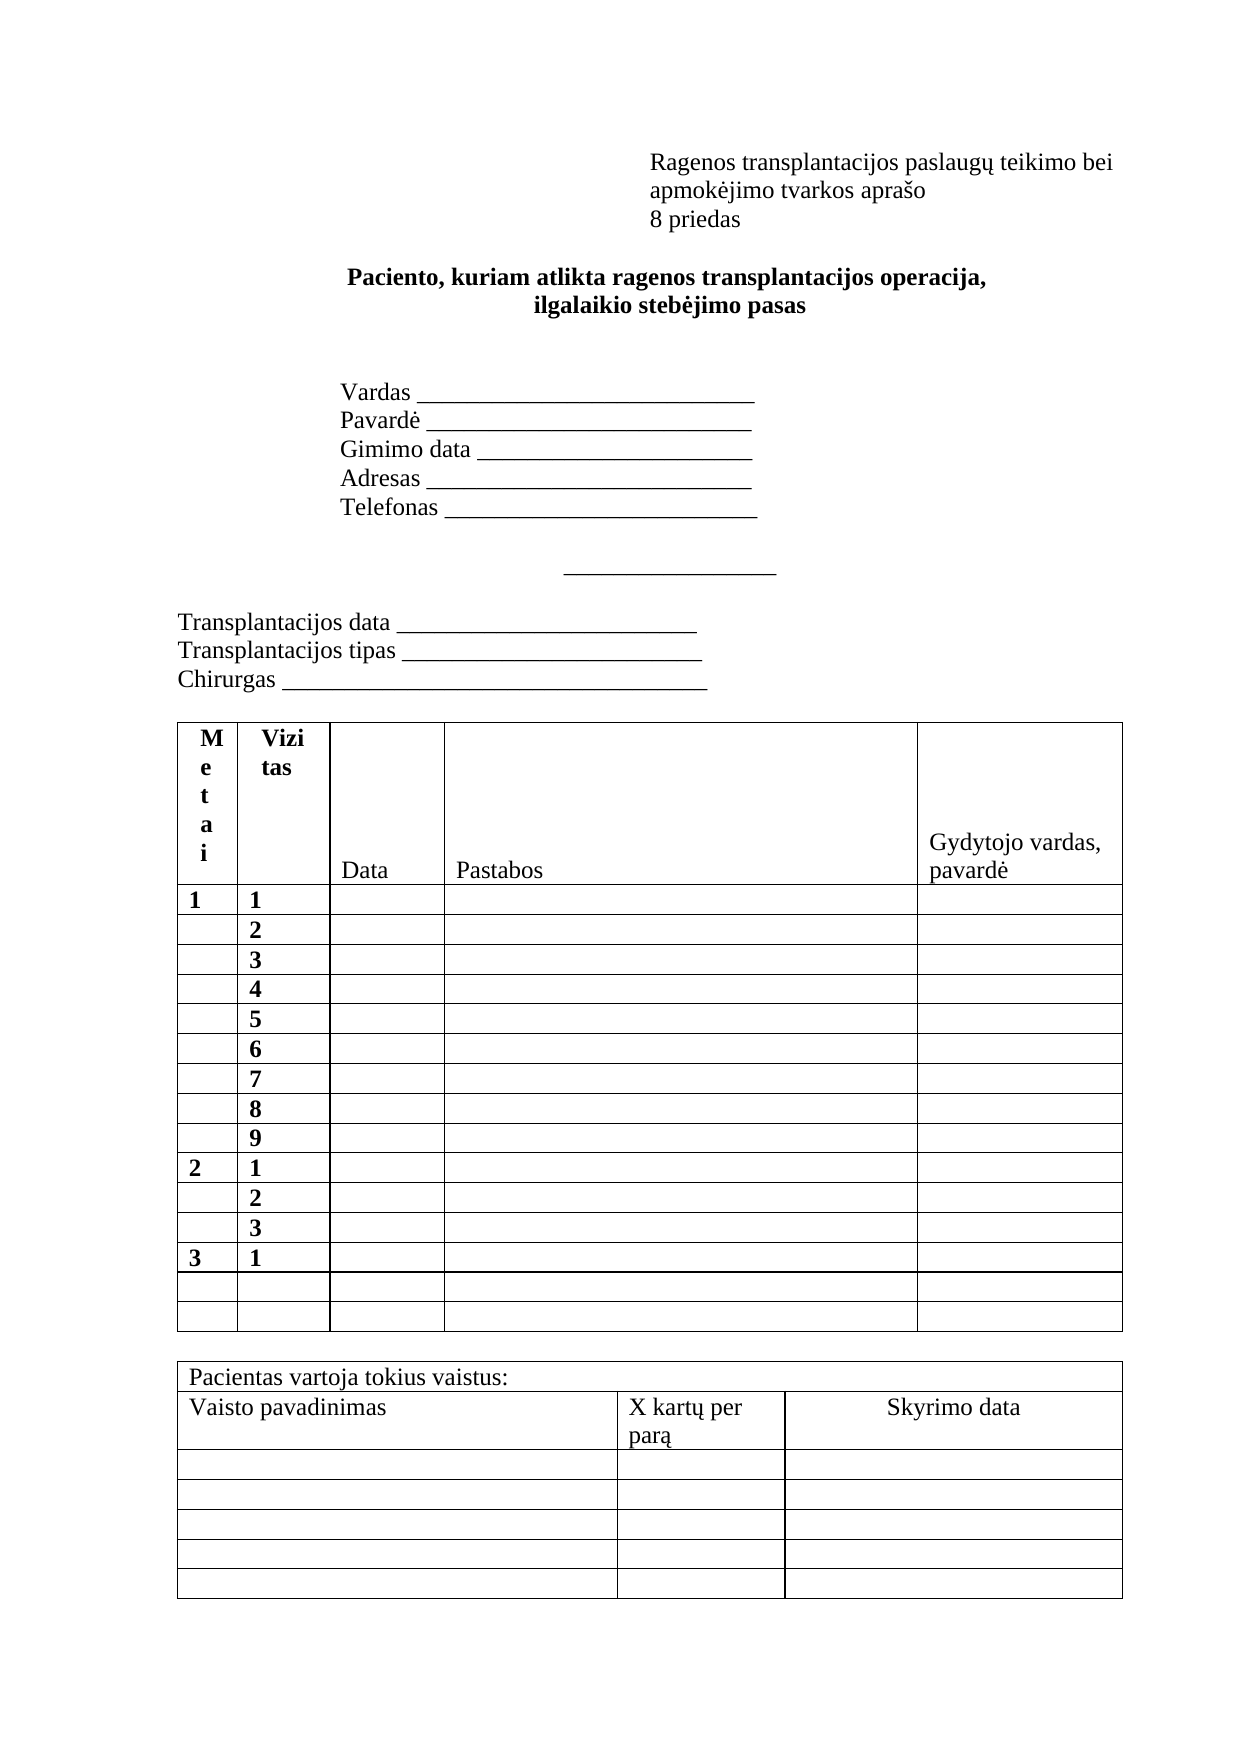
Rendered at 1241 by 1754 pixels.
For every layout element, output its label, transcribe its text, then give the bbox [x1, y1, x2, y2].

table_cell [918, 1034, 1122, 1063]
table_cell 2 [238, 915, 329, 944]
table_header Vizitas [238, 723, 329, 884]
table_cell [918, 885, 1122, 914]
table_cell [445, 945, 917, 973]
text 8 priedas [649, 204, 1162, 233]
table_cell [445, 1153, 917, 1182]
table_header Pacientas vartoja tokius vaistus: [178, 1362, 1122, 1391]
table_cell [918, 1153, 1122, 1182]
text Paciento, kuriam atlikta ragenos transplantacijos operacija, [177, 262, 1162, 291]
table_cell [238, 1273, 329, 1301]
table_cell [445, 1124, 917, 1152]
table_cell [178, 945, 237, 973]
table_cell [178, 1183, 237, 1212]
text Transplantacijos data ________________________ [177, 607, 1162, 636]
table_header Metai [178, 723, 237, 884]
table_cell [178, 1302, 237, 1331]
table_cell [445, 1273, 917, 1301]
table_cell [445, 885, 917, 914]
table_cell [786, 1569, 1122, 1598]
table_cell [548, 1569, 617, 1598]
table_cell [178, 915, 237, 944]
table_cell [918, 1243, 1122, 1271]
table_header Data [331, 723, 444, 884]
table_cell 3 [238, 945, 329, 973]
text Transplantacijos tipas ________________________ [177, 636, 1162, 664]
table_cell [445, 1064, 917, 1093]
table_cell 8 [238, 1094, 329, 1122]
table_cell [178, 975, 237, 1003]
table_cell [918, 1064, 1122, 1093]
table_cell [918, 1302, 1122, 1331]
table_cell [548, 1480, 617, 1509]
table_cell [618, 1510, 784, 1538]
table_cell [786, 1480, 1122, 1509]
table_cell 4 [238, 975, 329, 1003]
table_cell 9 [238, 1124, 329, 1152]
table_cell 1 [238, 1153, 329, 1182]
table_cell 3 [178, 1243, 237, 1271]
table_cell [548, 1540, 617, 1568]
table_cell 6 [238, 1034, 329, 1063]
table_cell [331, 1004, 444, 1033]
table_header Gydytojo vardas, pavardė [918, 723, 1122, 884]
table_cell 5 [238, 1004, 329, 1033]
text Chirurgas __________________________________ [177, 664, 1162, 693]
table_cell [786, 1540, 1122, 1568]
text Adresas __________________________ [177, 463, 1162, 492]
table_cell 1 [178, 885, 237, 914]
table_cell [331, 1213, 444, 1242]
table_cell [918, 915, 1122, 944]
table_cell [618, 1480, 784, 1509]
table_cell [445, 1094, 917, 1122]
table_cell [331, 1124, 444, 1152]
table_cell [548, 1450, 617, 1479]
table_cell [786, 1510, 1122, 1538]
table_cell [178, 1273, 237, 1301]
table_cell [178, 1094, 237, 1122]
table_cell 3 [238, 1213, 329, 1242]
text Vardas ___________________________ [177, 377, 1162, 406]
table_cell [178, 1510, 548, 1538]
table_cell [918, 1124, 1122, 1152]
table_cell Vaisto pavadinimas [178, 1392, 617, 1449]
table_cell [548, 1510, 617, 1538]
table_cell 2 [178, 1153, 237, 1182]
table_cell [445, 975, 917, 1003]
table_cell 1 [238, 1243, 329, 1271]
table_cell [445, 1213, 917, 1242]
text Ragenos transplantacijos paslaugų teikimo bei apmokėjimo tvarkos aprašo [649, 147, 1162, 204]
table_cell [331, 975, 444, 1003]
table_cell [331, 1153, 444, 1182]
table_cell [445, 1004, 917, 1033]
table_cell [331, 915, 444, 944]
table_cell [178, 1540, 548, 1568]
table_cell [918, 1273, 1122, 1301]
text Pavardė __________________________ [177, 406, 1162, 434]
table_cell Skyrimo data [786, 1392, 1122, 1449]
table_cell [331, 1183, 444, 1212]
table_cell [178, 1124, 237, 1152]
table_cell 7 [238, 1064, 329, 1093]
table_cell 2 [238, 1183, 329, 1212]
table_cell [918, 1213, 1122, 1242]
table_cell [445, 1243, 917, 1271]
text _________________ [177, 549, 1162, 578]
table_cell [918, 1004, 1122, 1033]
table_cell [331, 1064, 444, 1093]
text ilgalaikio stebėjimo pasas [177, 291, 1162, 319]
text Gimimo data ______________________ [177, 434, 1162, 463]
text Telefonas _________________________ [177, 492, 1162, 521]
table_cell [178, 1480, 548, 1509]
table_cell [331, 1094, 444, 1122]
table_cell [331, 1302, 444, 1331]
table_cell [331, 885, 444, 914]
table_cell [178, 1064, 237, 1093]
table_cell 1 [238, 885, 329, 914]
table_cell [786, 1450, 1122, 1479]
table_cell [178, 1004, 237, 1033]
table_cell [331, 945, 444, 973]
table_cell [918, 945, 1122, 973]
table_cell [918, 975, 1122, 1003]
table_cell [238, 1302, 329, 1331]
table_cell [618, 1569, 784, 1598]
table_cell [918, 1183, 1122, 1212]
table_cell [618, 1450, 784, 1479]
table_cell [445, 1034, 917, 1063]
table_header Pastabos [445, 723, 917, 884]
table_cell [918, 1094, 1122, 1122]
table_cell [178, 1450, 548, 1479]
table_cell [331, 1243, 444, 1271]
table_cell [178, 1034, 237, 1063]
table_cell [178, 1569, 548, 1598]
table_cell [445, 1302, 917, 1331]
table_cell [331, 1034, 444, 1063]
table_cell [445, 915, 917, 944]
table_cell [178, 1213, 237, 1242]
table_cell [445, 1183, 917, 1212]
table_cell X kartų per parą [618, 1392, 784, 1449]
table_cell [618, 1540, 784, 1568]
table_cell [331, 1273, 444, 1301]
